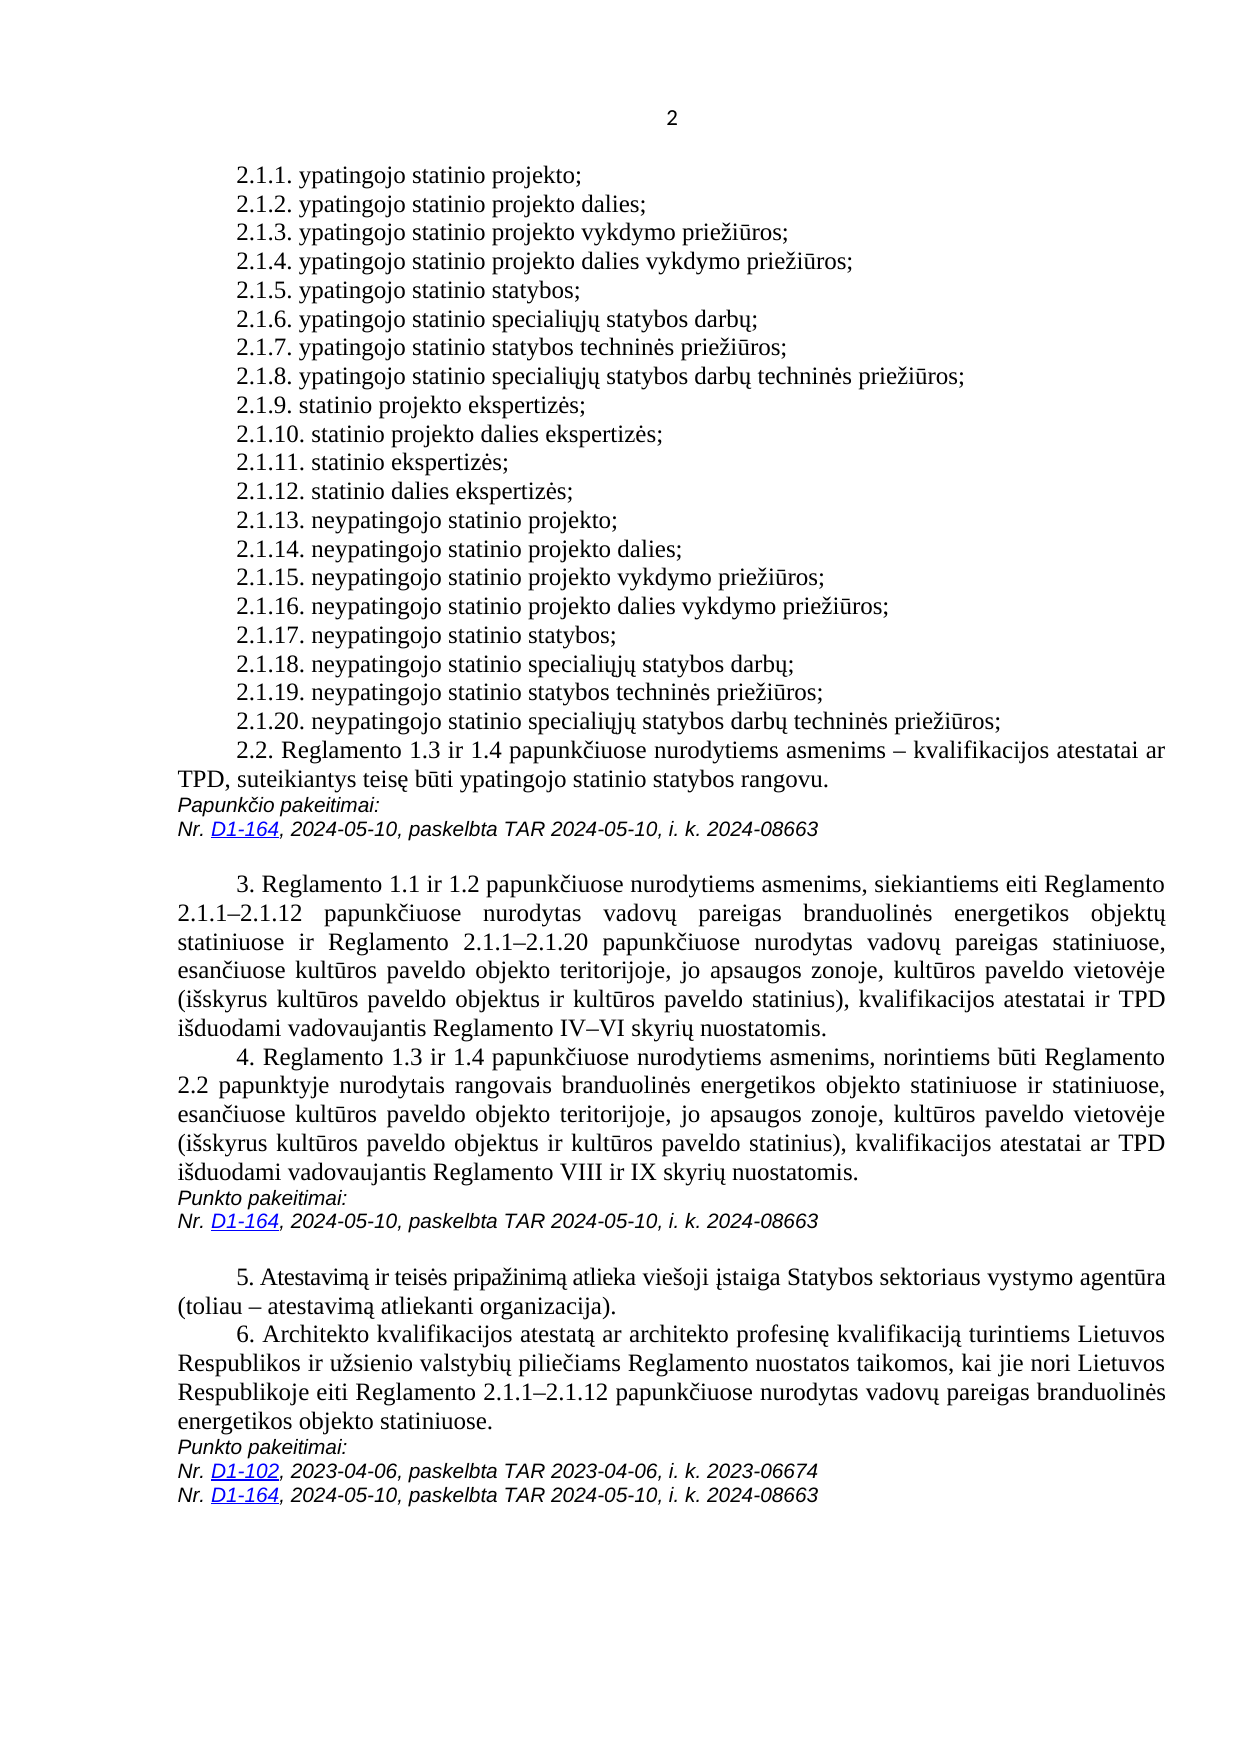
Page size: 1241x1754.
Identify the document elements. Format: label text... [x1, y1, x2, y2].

text Nr. D1-164, 2024-05-10, paskelbta TAR 2024-05-10, i. k. 2024-08663 [177, 1482, 1166, 1506]
text 2.1.16. neypatingojo statinio projekto dalies vykdymo priežiūros; [177, 591, 1166, 620]
text Nr. D1-102, 2023-04-06, paskelbta TAR 2023-04-06, i. k. 2023-06674 [177, 1458, 1166, 1482]
text 2.1.4. ypatingojo statinio projekto dalies vykdymo priežiūros; [177, 246, 1166, 275]
text Papunkčio pakeitimai: [177, 792, 1166, 816]
text 2.1.11. statinio ekspertizės; [177, 447, 1166, 476]
text Punkto pakeitimai: [177, 1185, 1166, 1209]
text 2.1.18. neypatingojo statinio specialiųjų statybos darbų; [177, 649, 1166, 677]
text 2.1.13. neypatingojo statinio projekto; [177, 505, 1166, 534]
text 2.1.5. ypatingojo statinio statybos; [177, 275, 1166, 304]
text 2.2. Reglamento 1.3 ir 1.4 papunkčiuose nurodytiems asmenims – kvalifikacijos atestatai ar TPD, suteikiantys teisę būti ypatingojo statinio statybos rangovu. [177, 735, 1166, 792]
text 6. Architekto kvalifikacijos atestatą ar architekto profesinę kvalifikaciją turintiems Lietuvos Respublikos ir užsienio valstybių piliečiams Reglamento nuostatos taikomos, kai jie nori Lietuvos Respublikoje eiti Reglamento 2.1.1–2.1.12 papunkčiuose nurodytas vadovų pareigas branduolinės energetikos objekto statiniuose. [177, 1319, 1166, 1434]
text 3. Reglamento 1.1 ir 1.2 papunkčiuose nurodytiems asmenims, siekiantiems eiti Reglamento 2.1.1–2.1.12 papunkčiuose nurodytas vadovų pareigas branduolinės energetikos objektų statiniuose ir Reglamento 2.1.1–2.1.20 papunkčiuose nurodytas vadovų pareigas statiniuose, esančiuose kultūros paveldo objekto teritorijoje, jo apsaugos zonoje, kultūros paveldo vietovėje (išskyrus kultūros paveldo objektus ir kultūros paveldo statinius), kvalifikacijos atestatai ir TPD išduodami vadovaujantis Reglamento IV–VI skyrių nuostatomis. [177, 869, 1166, 1042]
text 5. Atestavimą ir teisės pripažinimą atlieka viešoji įstaiga Statybos sektoriaus vystymo agentūra (toliau – atestavimą atliekanti organizacija). [177, 1262, 1166, 1319]
text Nr. D1-164, 2024-05-10, paskelbta TAR 2024-05-10, i. k. 2024-08663 [177, 816, 1166, 840]
text 2.1.12. statinio dalies ekspertizės; [177, 476, 1166, 505]
text 2.1.9. statinio projekto ekspertizės; [177, 390, 1166, 419]
text 2.1.3. ypatingojo statinio projekto vykdymo priežiūros; [177, 217, 1166, 246]
text 2.1.6. ypatingojo statinio specialiųjų statybos darbų; [177, 304, 1166, 332]
text 2.1.20. neypatingojo statinio specialiųjų statybos darbų techninės priežiūros; [177, 706, 1166, 735]
text 4. Reglamento 1.3 ir 1.4 papunkčiuose nurodytiems asmenims, norintiems būti Reglamento 2.2 papunktyje nurodytais rangovais branduolinės energetikos objekto statiniuose ir statiniuose, esančiuose kultūros paveldo objekto teritorijoje, jo apsaugos zonoje, kultūros paveldo vietovėje (išskyrus kultūros paveldo objektus ir kultūros paveldo statinius), kvalifikacijos atestatai ar TPD išduodami vadovaujantis Reglamento VIII ir IX skyrių nuostatomis. [177, 1042, 1166, 1185]
text 2.1.7. ypatingojo statinio statybos techninės priežiūros; [177, 332, 1166, 361]
text 2.1.10. statinio projekto dalies ekspertizės; [177, 419, 1166, 447]
text 2.1.2. ypatingojo statinio projekto dalies; [177, 189, 1166, 217]
text 2.1.1. ypatingojo statinio projekto; [177, 160, 1166, 189]
text 2.1.14. neypatingojo statinio projekto dalies; [177, 534, 1166, 562]
text Punkto pakeitimai: [177, 1434, 1166, 1458]
text 2.1.15. neypatingojo statinio projekto vykdymo priežiūros; [177, 562, 1166, 591]
text 2.1.19. neypatingojo statinio statybos techninės priežiūros; [177, 677, 1166, 706]
text 2.1.17. neypatingojo statinio statybos; [177, 620, 1166, 649]
text 2.1.8. ypatingojo statinio specialiųjų statybos darbų techninės priežiūros; [177, 361, 1166, 390]
text Nr. D1-164, 2024-05-10, paskelbta TAR 2024-05-10, i. k. 2024-08663 [177, 1209, 1166, 1233]
